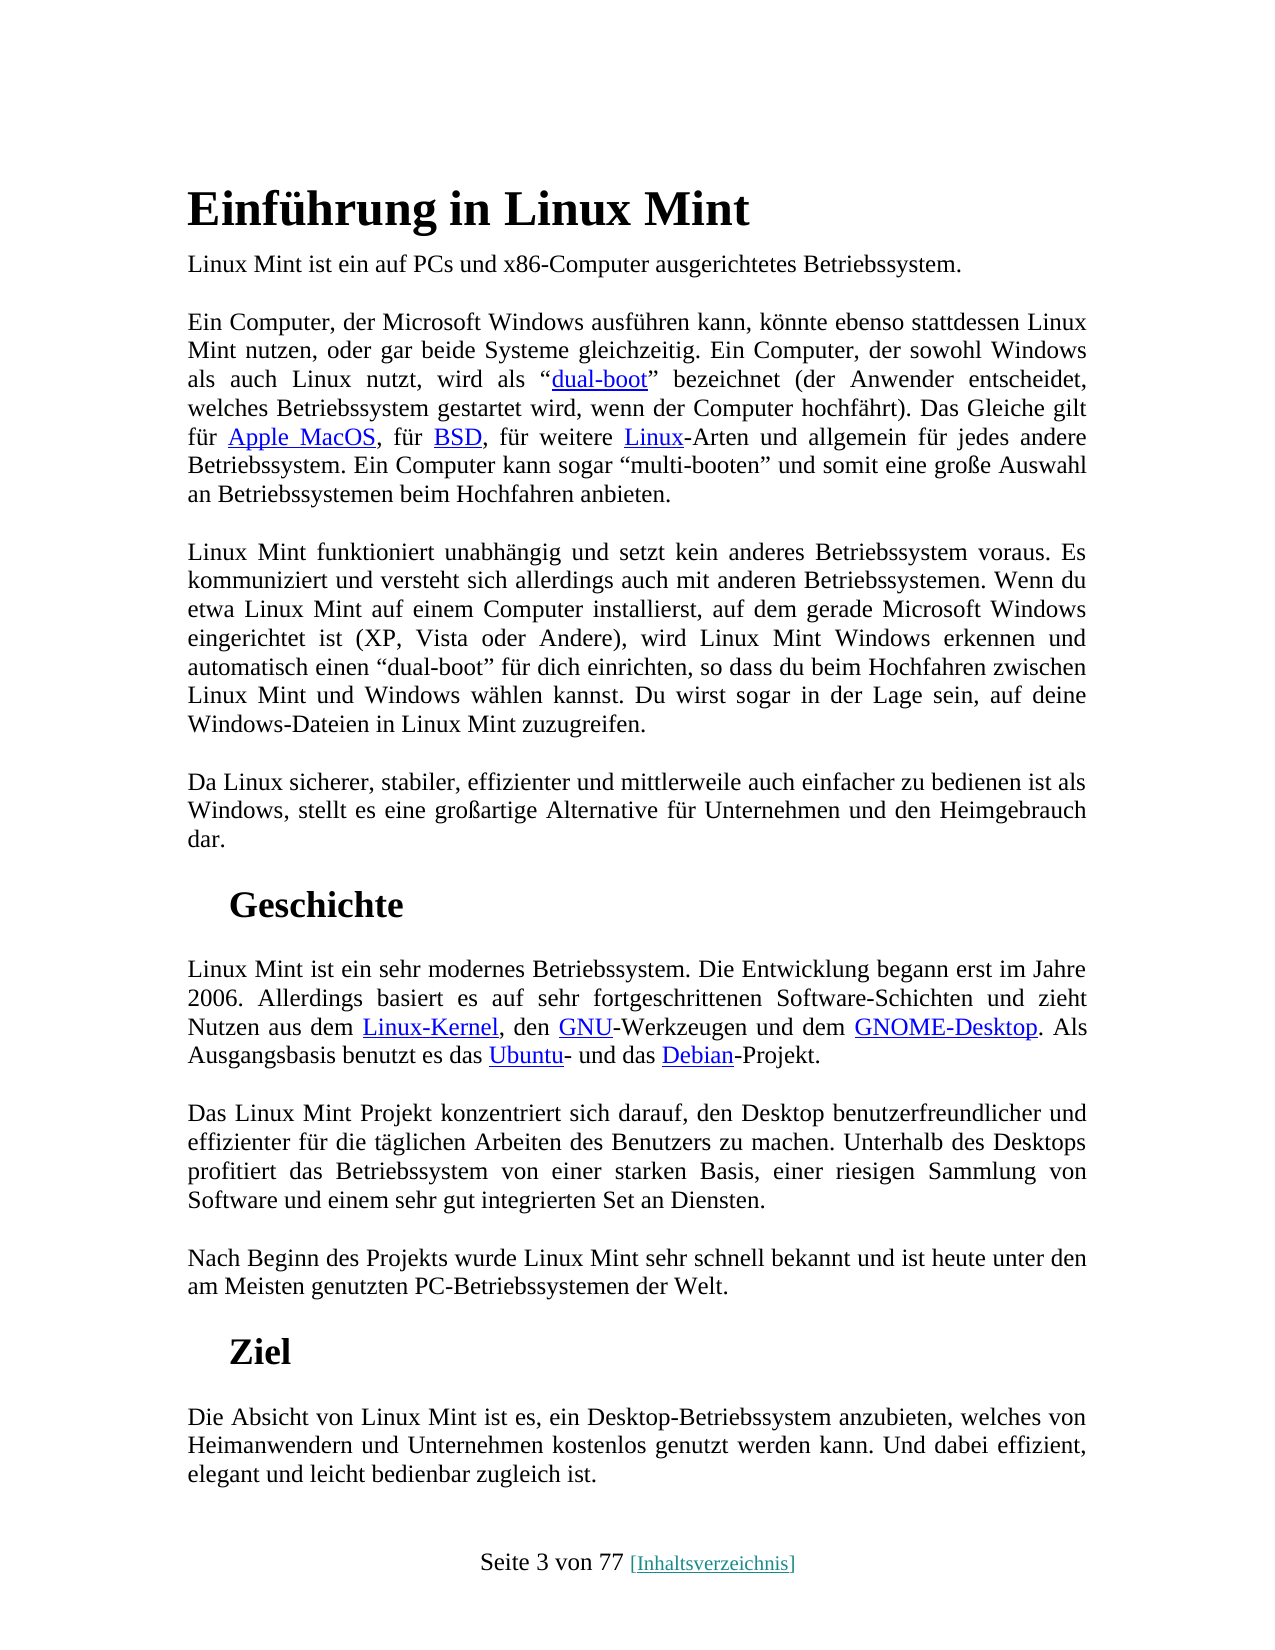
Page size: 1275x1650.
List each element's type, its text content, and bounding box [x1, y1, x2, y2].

subtitle Ziel [187, 1329, 1087, 1372]
text Nach Beginn des Projekts wurde Linux Mint sehr schnell bekannt und ist heute unter den am Meisten genutzten PC-Betriebssystemen der Welt. [187, 1243, 1087, 1300]
text Da Linux sicherer, stabiler, effizienter und mittlerweile auch einfacher zu bedienen ist als Windows, stellt es eine großartige Alternative für Unternehmen und den Heimgebrauch dar. [187, 767, 1087, 853]
subtitle Einführung in Linux Mint [187, 179, 1087, 237]
text Ein Computer, der Microsoft Windows ausführen kann, könnte ebenso stattdessen Linux Mint nutzen, oder gar beide Systeme gleichzeitig. Ein Computer, der sowohl Windows als auch Linux nutzt, wird als “dual-boot” bezeichnet (der Anwender entscheidet, welches Betriebssystem gestartet wird, wenn der Computer hochfährt). Das Gleiche gilt für Apple MacOS, für BSD, für weitere Linux-Arten und allgemein für jedes andere Betriebssystem. Ein Computer kann sogar “multi-booten” und somit eine große Auswahl an Betriebssystemen beim Hochfahren anbieten. [187, 307, 1087, 508]
text Das Linux Mint Projekt konzentriert sich darauf, den Desktop benutzerfreundlicher und effizienter für die täglichen Arbeiten des Benutzers zu machen. Unterhalb des Desktops profitiert das Betriebssystem von einer starken Basis, einer riesigen Sammlung von Software und einem sehr gut integrierten Set an Diensten. [187, 1098, 1087, 1213]
text Linux Mint funktioniert unabhängig und setzt kein anderes Betriebssystem voraus. Es kommuniziert und versteht sich allerdings auch mit anderen Betriebssystemen. Wenn du etwa Linux Mint auf einem Computer installierst, auf dem gerade Microsoft Windows eingerichtet ist (XP, Vista oder Andere), wird Linux Mint Windows erkennen und automatisch einen “dual-boot” für dich einrichten, so dass du beim Hochfahren zwischen Linux Mint und Windows wählen kannst. Du wirst sogar in der Lage sein, auf deine Windows-Dateien in Linux Mint zuzugreifen. [187, 537, 1087, 738]
text Die Absicht von Linux Mint ist es, ein Desktop-Betriebssystem anzubieten, welches von Heimanwendern und Unternehmen kostenlos genutzt werden kann. Und dabei effizient, elegant und leicht bedienbar zugleich ist. [187, 1402, 1087, 1488]
text Linux Mint ist ein sehr modernes Betriebssystem. Die Entwicklung begann erst im Jahre 2006. Allerdings basiert es auf sehr fortgeschrittenen Software-Schichten und zieht Nutzen aus dem Linux-Kernel, den GNU-Werkzeugen und dem GNOME-Desktop. Als Ausgangsbasis benutzt es das Ubuntu- und das Debian-Projekt. [187, 954, 1087, 1069]
text Linux Mint ist ein auf PCs und x86-Computer ausgerichtetes Betriebssystem. [187, 249, 1087, 278]
subtitle Geschichte [187, 882, 1087, 925]
